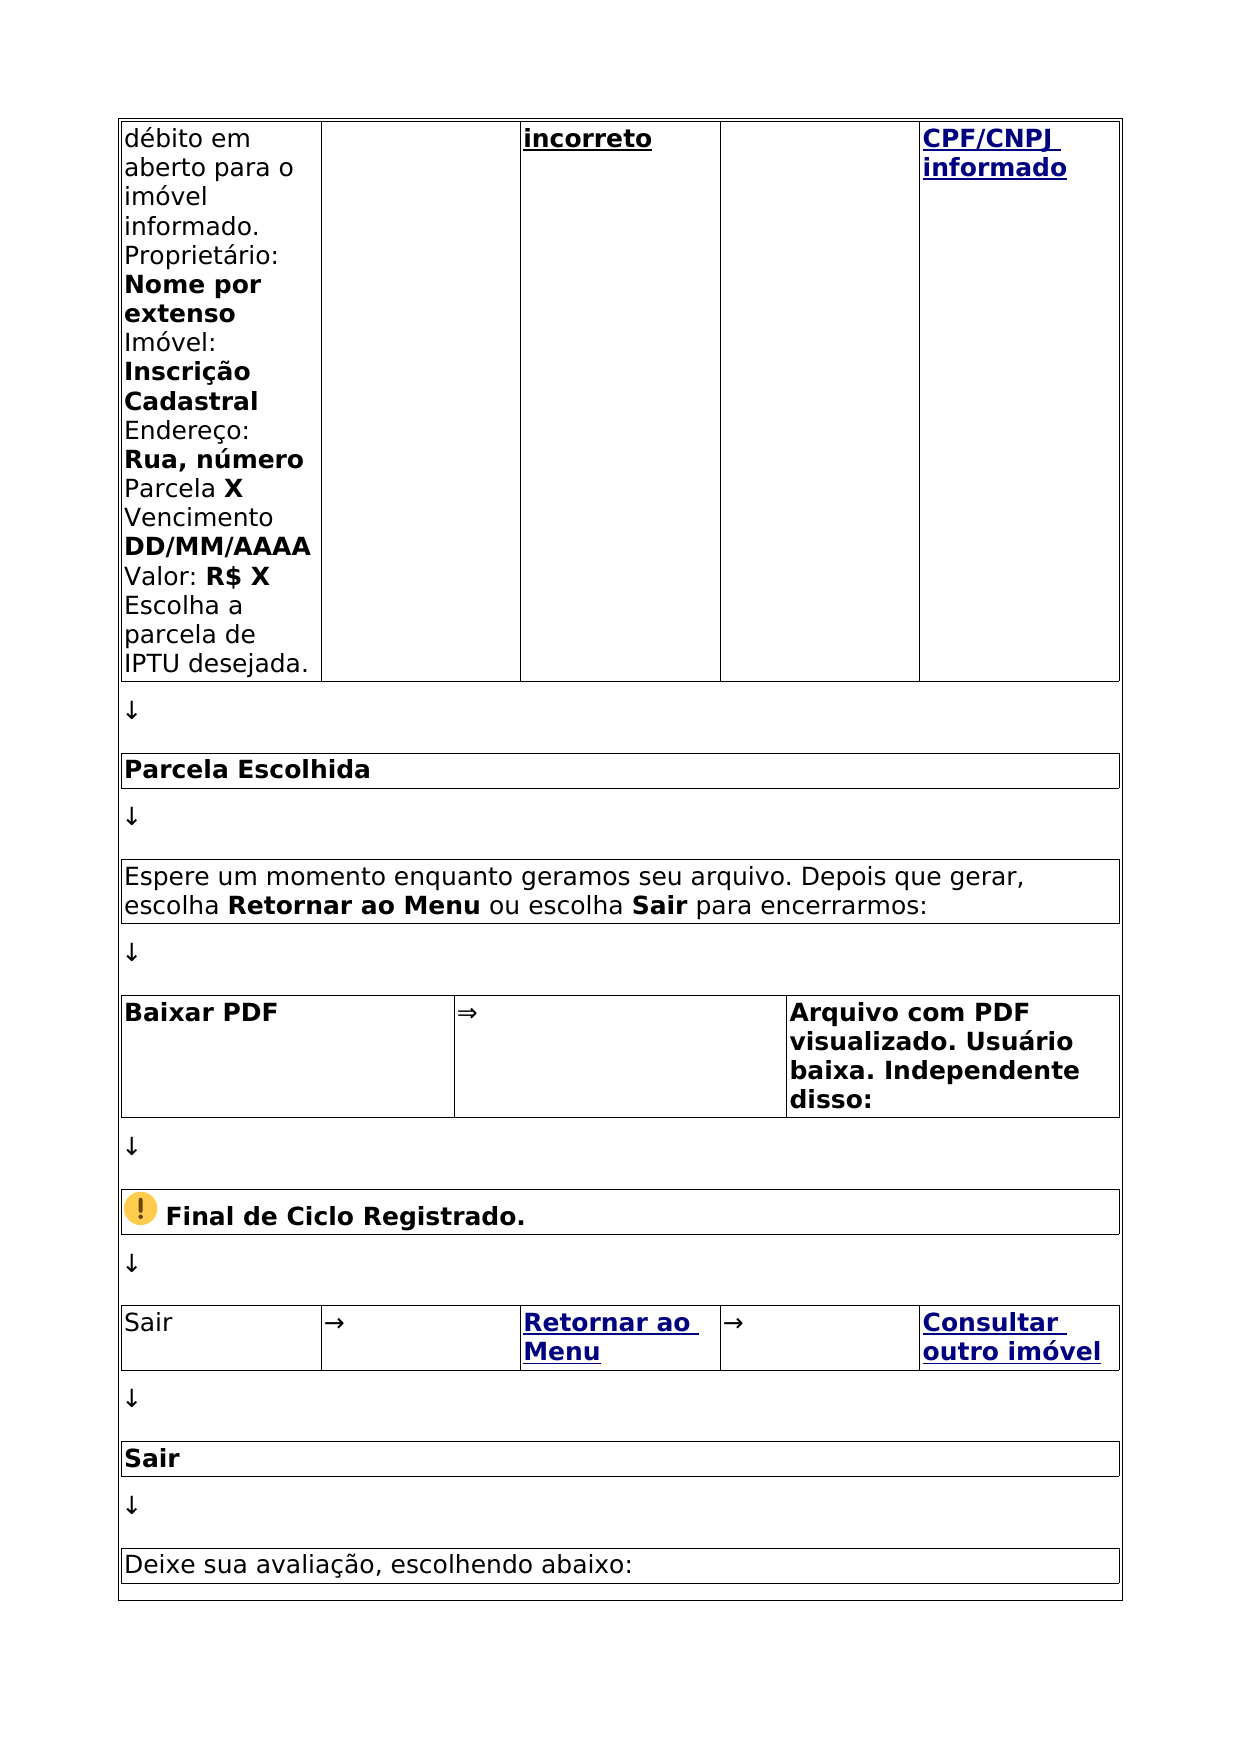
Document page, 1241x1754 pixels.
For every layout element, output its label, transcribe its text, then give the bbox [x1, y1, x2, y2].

table_header ↓ ↓ ↓ ↓ ↓ ↓ ↓ [119, 119, 1122, 1600]
table_header Retornar ao Menu [521, 1306, 720, 1369]
table_header [322, 122, 520, 681]
table_header Parcela Escolhida [122, 754, 1119, 788]
table_header incorreto [521, 122, 720, 681]
table_header CPF/CNPJ informado [920, 122, 1119, 681]
table_header Final de Ciclo Registrado. [122, 1190, 1119, 1234]
table_header ⇒ [455, 996, 786, 1117]
table_header Baixar PDF [122, 996, 454, 1117]
table_header Sair [122, 1442, 1119, 1476]
table_header Consultar outro imóvel [920, 1306, 1119, 1369]
table_header Deixe sua avaliação, escolhendo abaixo: [122, 1549, 1119, 1582]
table_header → [322, 1306, 520, 1369]
table_header [721, 122, 919, 681]
table_header Sair [122, 1306, 321, 1369]
table_header débito em aberto para o imóvel informado. Proprietário: Nome por extenso Imóvel: Inscrição Cadastral Endereço: Rua, número Parcela X Vencimento DD/MM/AAAA Valor: R$ X Escolha a parcela de IPTU desejada. [122, 122, 321, 681]
table_header Espere um momento enquanto geramos seu arquivo. Depois que gerar, escolha Retornar ao Menu ou escolha Sair para encerrarmos: [122, 860, 1119, 923]
table_header Arquivo com PDF visualizado. Usuário baixa. Independente disso: [787, 996, 1119, 1117]
table_header → [721, 1306, 919, 1369]
